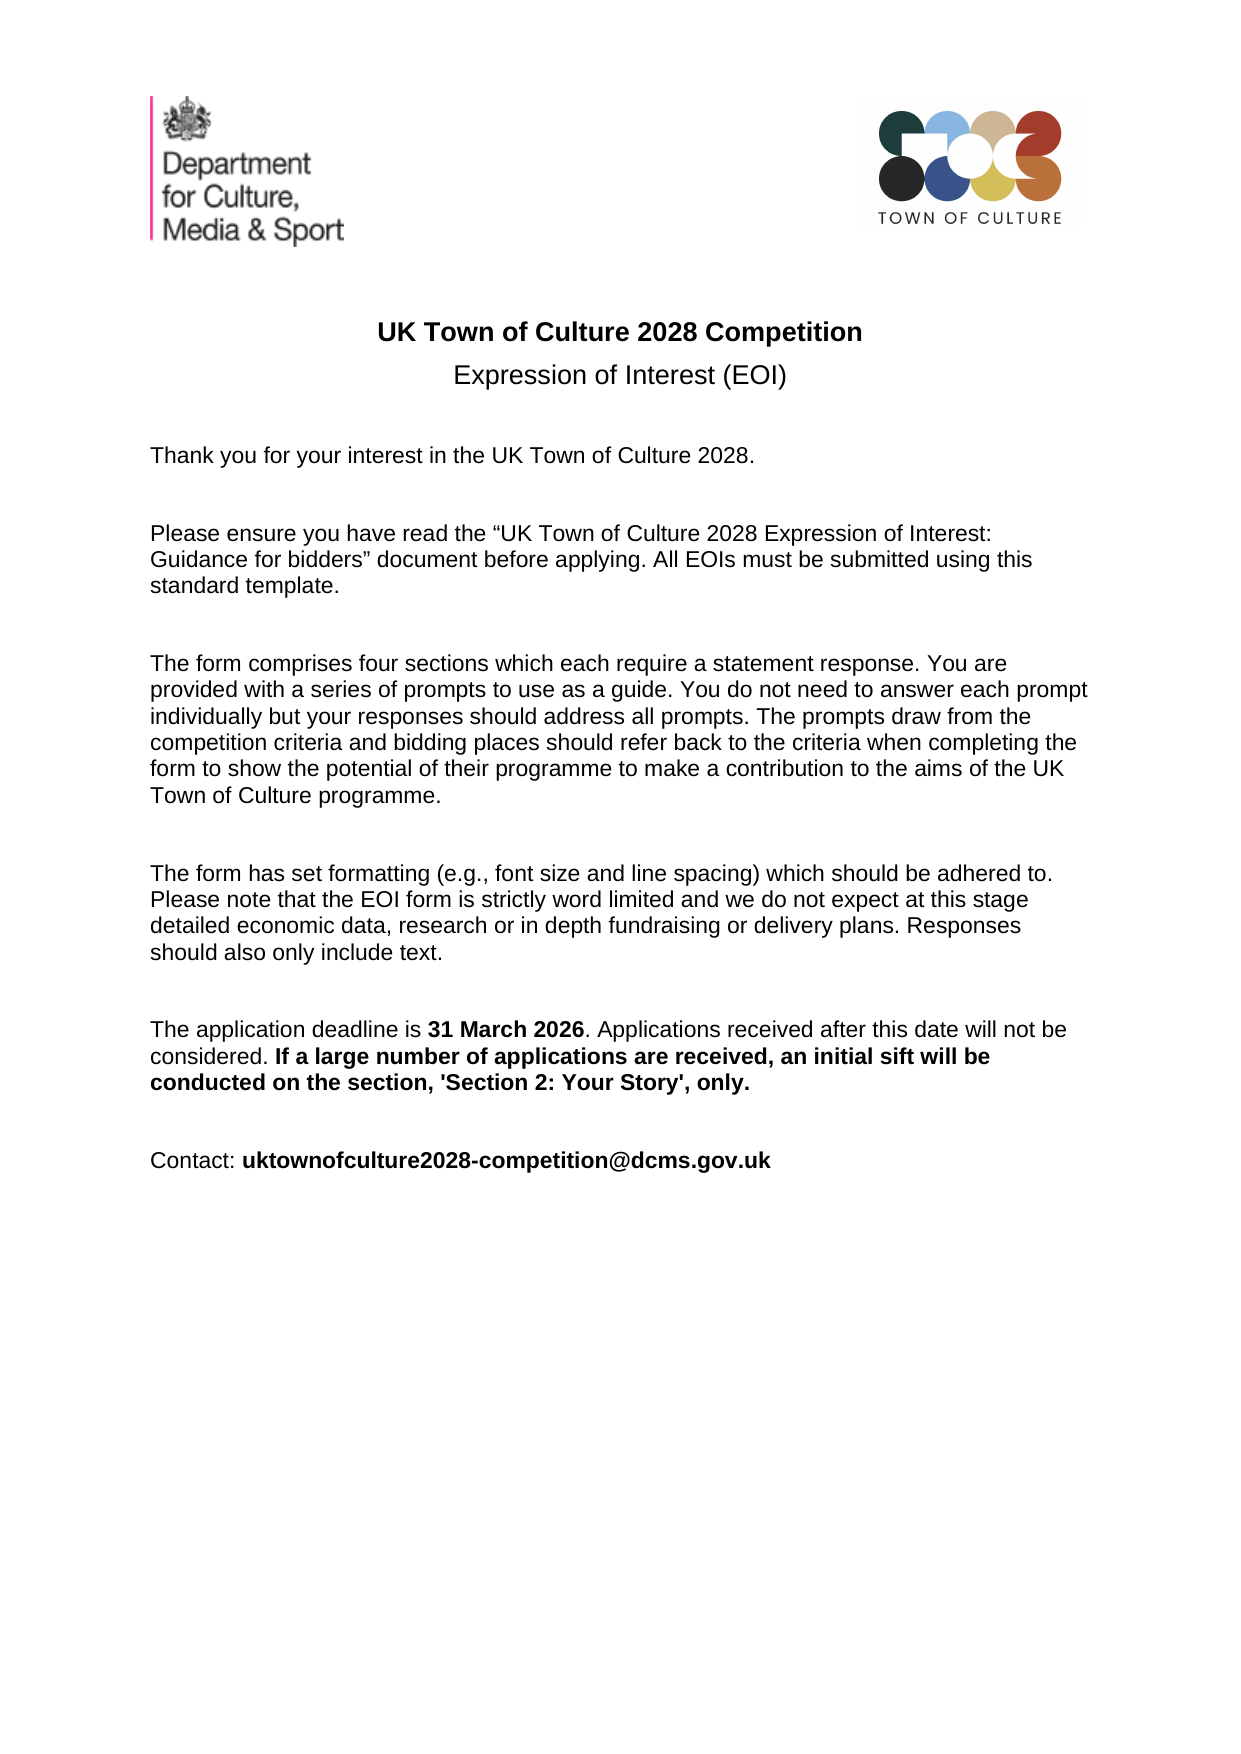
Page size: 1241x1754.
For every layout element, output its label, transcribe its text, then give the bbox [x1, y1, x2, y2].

text Please ensure you have read the “UK Town of Culture 2028 Expression of Interest: Guidance for bidders” document before applying. All EOIs must be submitted using this standard template. [150, 519, 1090, 599]
text Contact: uktownofculture2028-competition@dcms.gov.uk [150, 1147, 1090, 1173]
text The form has set formatting (e.g., font size and line spacing) which should be adhered to. Please note that the EOI form is strictly word limited and we do not expect at this stage detailed economic data, research or in depth fundraising or delivery plans. Responses should also only include text. [150, 859, 1090, 965]
text Thank you for your interest in the UK Town of Culture 2028. [150, 442, 1090, 468]
text Expression of Interest (EOI) [150, 359, 1090, 391]
text The form comprises four sections which each require a statement response. You are provided with a series of prompts to use as a guide. You do not need to answer each prompt individually but your responses should address all prompts. The prompts draw from the competition criteria and bidding places should refer back to the criteria when completing the form to show the potential of their programme to make a contribution to the aims of the UK Town of Culture programme. [150, 650, 1090, 808]
text UK Town of Culture 2028 Competition [150, 316, 1090, 347]
text The application deadline is 31 March 2026. Applications received after this date will not be considered. If a large number of applications are received, an initial sift will be conducted on the section, 'Section 2: Your Story', only. [150, 1016, 1090, 1095]
